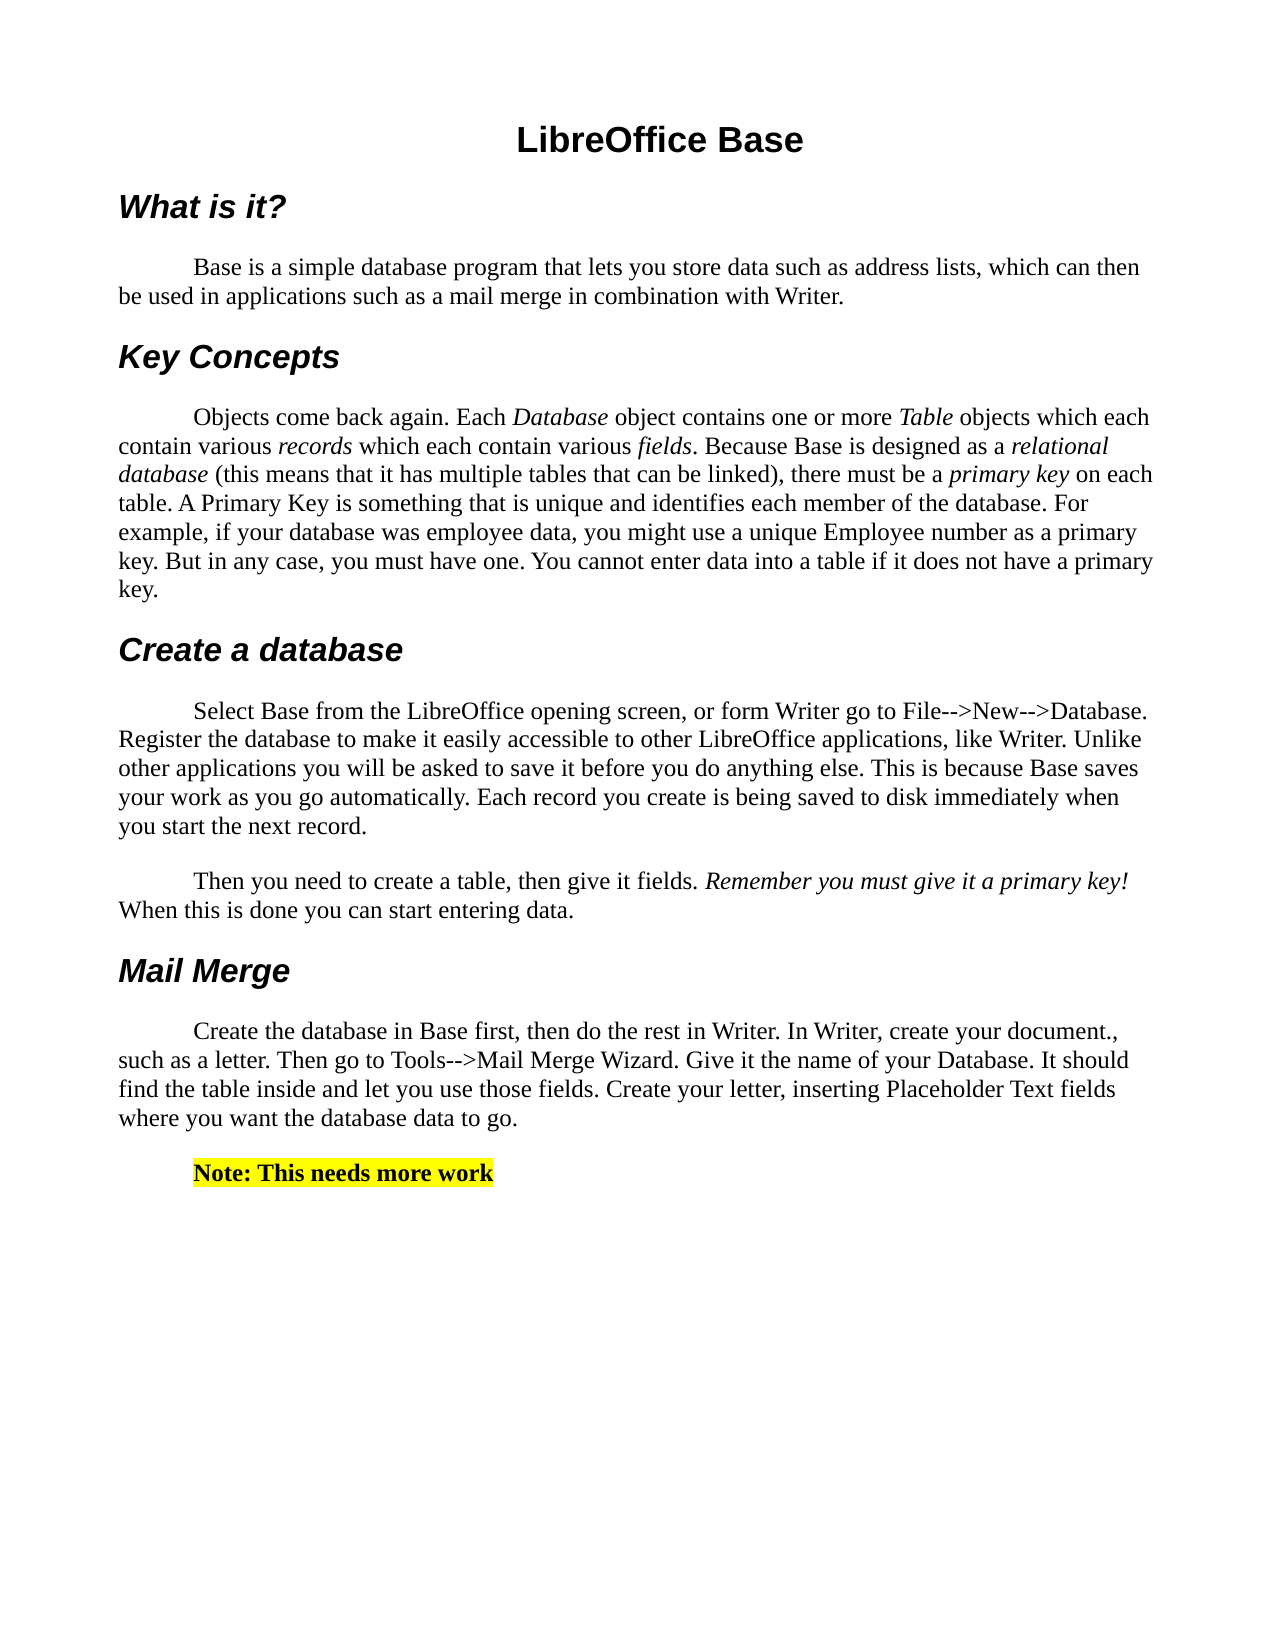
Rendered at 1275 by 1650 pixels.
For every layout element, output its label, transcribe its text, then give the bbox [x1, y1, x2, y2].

subtitle Key Concepts [118, 337, 1157, 375]
text Then you need to create a table, then give it fields. Remember you must give it a primary key! When this is done you can start entering data. [118, 866, 1157, 924]
text Note: This needs more work [118, 1158, 1157, 1187]
text Select Base from the LibreOffice opening screen, or form Writer go to File-->New-->Database. Register the database to make it easily accessible to other LibreOffice applications, like Writer. Unlike other applications you will be asked to save it before you do anything else. This is because Base saves your work as you go automatically. Each record you create is being saved to disk immediately when you start the next record. [118, 696, 1157, 839]
subtitle What is it? [118, 187, 1157, 225]
text Create the database in Base first, then do the rest in Writer. In Writer, create your document., such as a letter. Then go to Tools-->Mail Merge Wizard. Give it the name of your Database. It should find the table inside and let you use those fields. Create your letter, inserting Placeholder Text fields where you want the database data to go. [118, 1016, 1157, 1131]
subtitle Create a database [118, 630, 1157, 669]
subtitle Mail Merge [118, 951, 1157, 989]
text Objects come back again. Each Database object contains one or more Table objects which each contain various records which each contain various fields. Because Base is designed as a relational database (this means that it has multiple tables that can be linked), there must be a primary key on each table. A Primary Key is something that is unique and identifies each member of the database. For example, if your database was employee data, you might use a unique Employee number as a primary key. But in any case, you must have one. You cannot enter data into a table if it does not have a primary key. [118, 402, 1157, 603]
subtitle LibreOffice Base [163, 118, 1157, 160]
text Base is a simple database program that lets you store data such as address lists, which can then be used in applications such as a mail merge in combination with Writer. [118, 252, 1157, 310]
